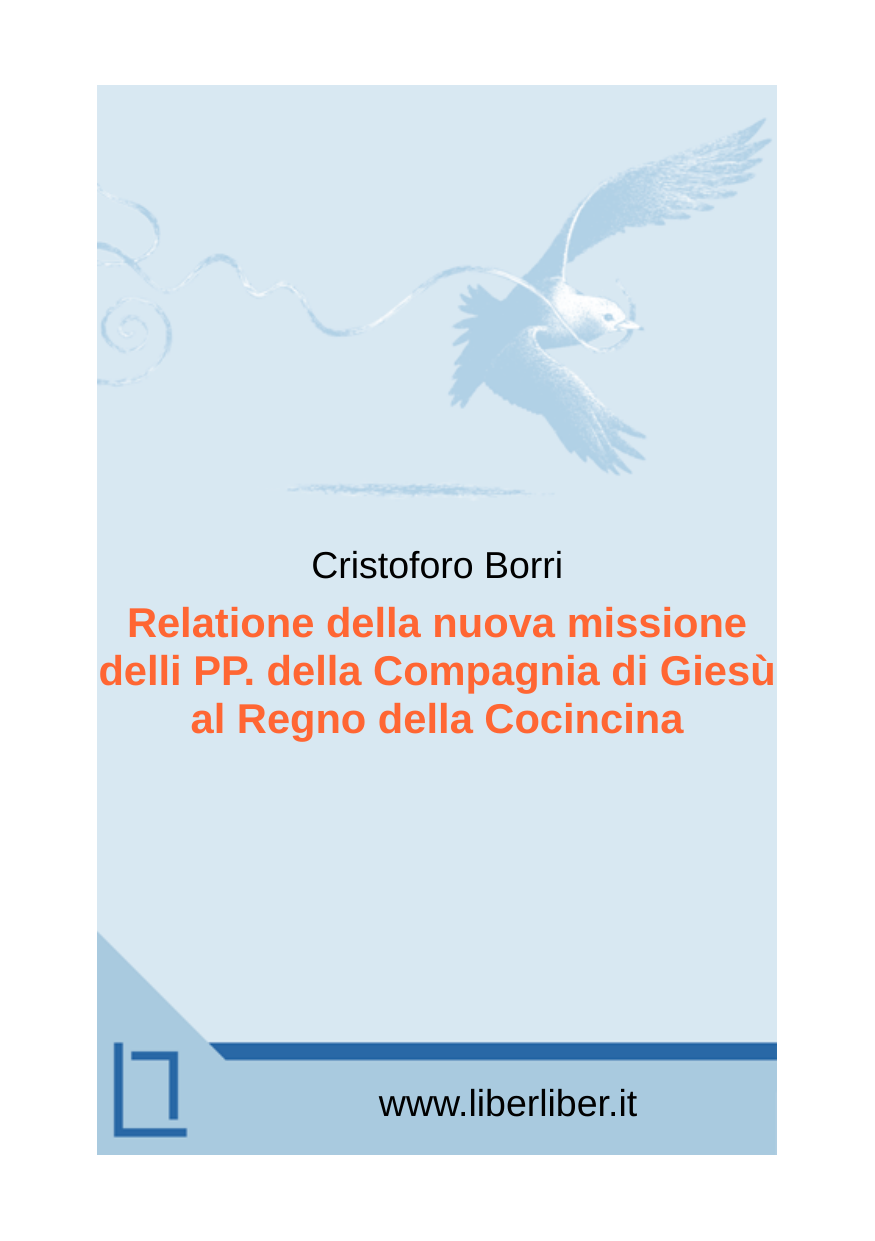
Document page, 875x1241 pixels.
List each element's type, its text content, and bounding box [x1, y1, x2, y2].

text Relatione della nuova missione delli PP. della Compagnia di Giesù al Regno della Cocincina [94, 598, 779, 742]
text www.liberliber.it [331, 1081, 685, 1124]
picture [97, 220, 777, 543]
picture [97, 742, 777, 1021]
text Cristoforo Borri [94, 543, 779, 586]
picture [97, 586, 777, 598]
